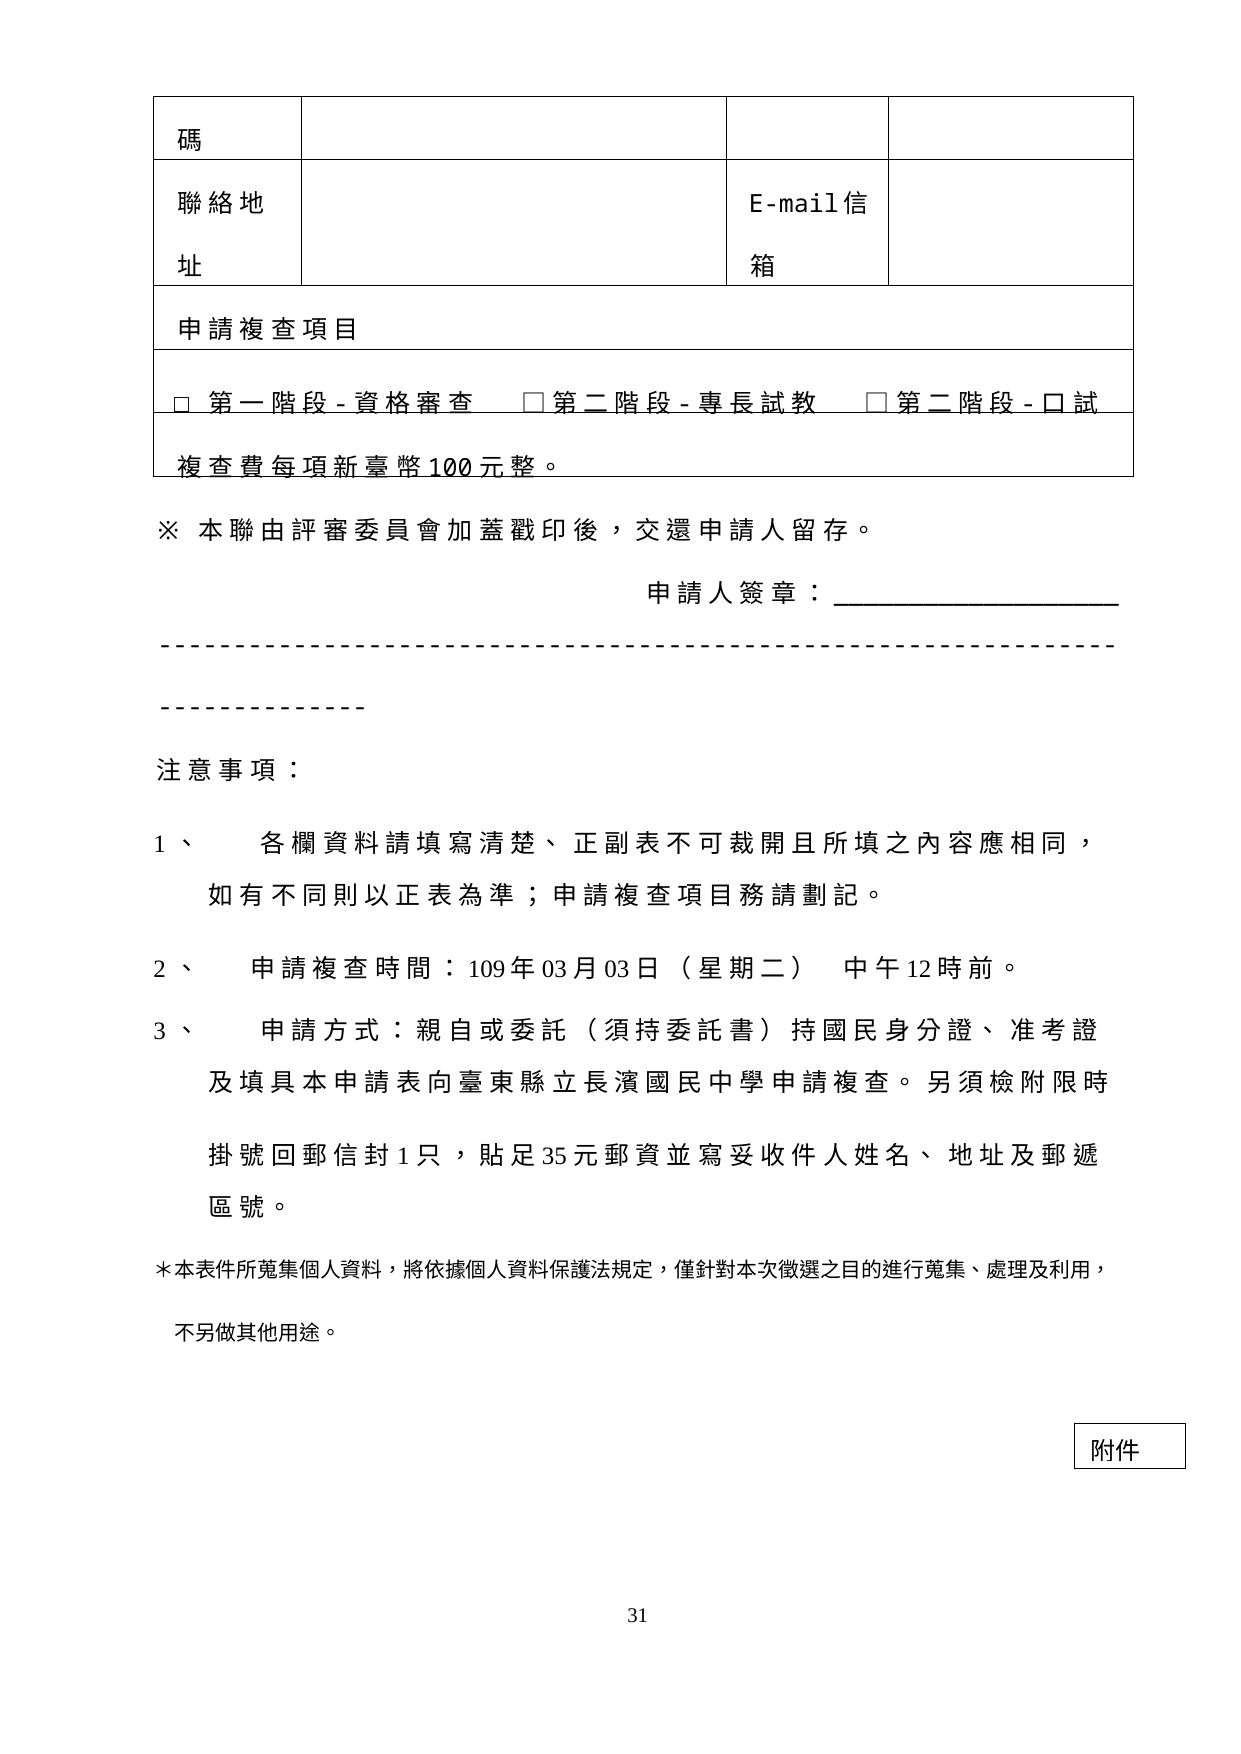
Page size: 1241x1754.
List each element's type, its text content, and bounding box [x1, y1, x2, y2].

table_cell [727, 97, 888, 159]
table_cell 聯絡地址 [154, 160, 301, 285]
table_cell 申請複查項目 [154, 286, 1133, 349]
table_cell E-mail信箱 [727, 160, 888, 285]
text 申請人簽章：___________________ [153, 539, 1122, 602]
list 申請方式：親自或委託（須持委託書）持國民身分證、准考證及填具本申請表向臺東縣立長濱國民中學申請複查。另須檢附限時掛號回郵信封1只，貼足35元郵資並寫妥收件人姓名、地址及郵遞區號。 [153, 977, 1122, 1227]
table_cell 複查費每項新臺幣100元整。 [154, 413, 1133, 476]
list 申請複查時間：109年03月03日（星期二） 中午12時前。 [153, 914, 1122, 977]
table_cell 第一階段-資格審查 □第二階段-專長試教 □第二階段-口試 [154, 350, 1133, 412]
list 本聯由評審委員會加蓋戳印後，交還申請人留存。 [153, 477, 1122, 539]
text ------------------------------------------------------------------------------ [153, 602, 1122, 727]
table_cell [302, 160, 726, 285]
text 附件10 [1090, 1431, 1169, 1460]
text 注意事項： [153, 727, 1122, 789]
text ＊本表件所蒐集個人資料，將依據個人資料保護法規定，僅針對本次徵選之目的進行蒐集、處理及利用，不另做其他用途。 [153, 1227, 1122, 1352]
table_cell [889, 97, 1133, 159]
list 各欄資料請填寫清楚、正副表不可裁開且所填之內容應相同，如有不同則以正表為準；申請複查項目務請劃記。 [153, 789, 1122, 914]
table_cell 碼 [154, 97, 301, 159]
table_cell [302, 97, 726, 159]
table_cell [889, 160, 1133, 285]
